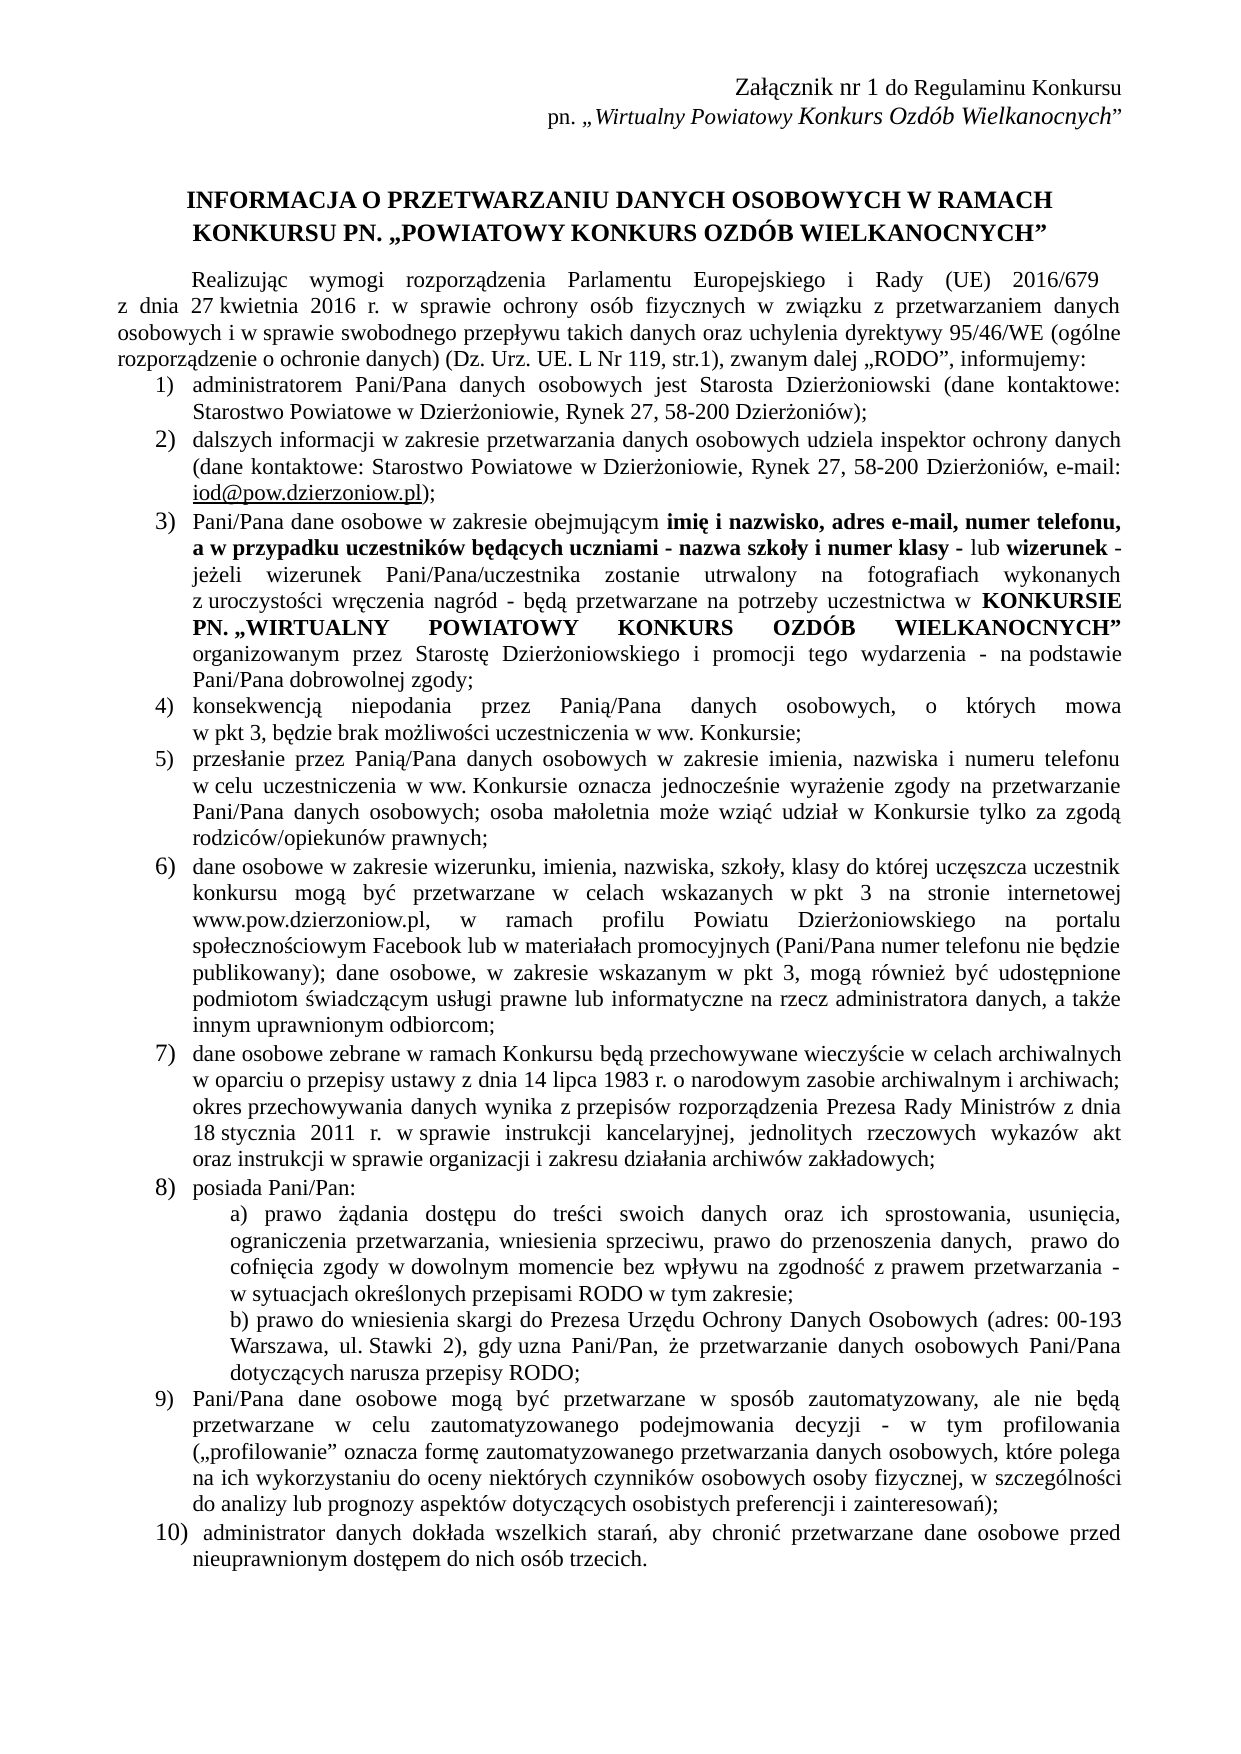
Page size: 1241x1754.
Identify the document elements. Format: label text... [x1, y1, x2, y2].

text Załącznik nr 1 do Regulaminu Konkursu [117, 72, 1122, 101]
list Pani/Pana dane osobowe w zakresie obejmującym imię i nazwisko, adres e-mail, numer telefonu, a w przypadku uczestników będących uczniami - nazwa szkoły i numer klasy - lub wizerunek - jeżeli wizerunek Pani/Pana/uczestnika zostanie utrwalony na fotografiach wykonanych z uroczystości wręczenia nagród - będą przetwarzane na potrzeby uczestnictwa w KONKURSIE PN. „WIRTUALNY POWIATOWY KONKURS OZDÓB WIELKANOCNYCH” organizowanym przez Starostę Dzierżoniowskiego i promocji tego wydarzenia - na podstawie Pani/Pana dobrowolnej zgody; [155, 506, 1122, 693]
list administrator danych dokłada wszelkich starań, aby chronić przetwarzane dane osobowe przed nieuprawnionym dostępem do nich osób trzecich. [155, 1517, 1122, 1572]
text INFORMACJA O PRZETWARZANIU DANYCH OSOBOWYCH W RAMACH KONKURSU PN. „POWIATOWY KONKURS OZDÓB WIELKANOCNYCH” [117, 185, 1122, 247]
list konsekwencją niepodania przez Panią/Pana danych osobowych, o których mowa w pkt 3, będzie brak możliwości uczestniczenia w ww. Konkursie; [155, 693, 1122, 745]
list b) prawo do wniesienia skargi do Prezesa Urzędu Ochrony Danych Osobowych (adres: 00-193 Warszawa, ul. Stawki 2), gdy uzna Pani/Pan, że przetwarzanie danych osobowych Pani/Pana dotyczących narusza przepisy RODO; [192, 1306, 1122, 1385]
list posiada Pani/Pan: [155, 1172, 1122, 1201]
text pn. „Wirtualny Powiatowy Konkurs Ozdób Wielkanocnych” [117, 101, 1122, 130]
list dane osobowe zebrane w ramach Konkursu będą przechowywane wieczyście w celach archiwalnych w oparciu o przepisy ustawy z dnia 14 lipca 1983 r. o narodowym zasobie archiwalnym i archiwach; okres przechowywania danych wynika z przepisów rozporządzenia Prezesa Rady Ministrów z dnia 18 stycznia 2011 r. w sprawie instrukcji kancelaryjnej, jednolitych rzeczowych wykazów akt oraz instrukcji w sprawie organizacji i zakresu działania archiwów zakładowych; [155, 1038, 1122, 1172]
list administratorem Pani/Pana danych osobowych jest Starosta Dzierżoniowski (dane kontaktowe: Starostwo Powiatowe w Dzierżoniowie, Rynek 27, 58-200 Dzierżoniów); [155, 372, 1122, 424]
list dalszych informacji w zakresie przetwarzania danych osobowych udziela inspektor ochrony danych (dane kontaktowe: Starostwo Powiatowe w Dzierżoniowie, Rynek 27, 58-200 Dzierżoniów, e-mail: iod@pow.dzierzoniow.pl); [155, 424, 1122, 506]
list dane osobowe w zakresie wizerunku, imienia, nazwiska, szkoły, klasy do której uczęszcza uczestnik konkursu mogą być przetwarzane w celach wskazanych w pkt 3 na stronie internetowej www.pow.dzierzoniow.pl, w ramach profilu Powiatu Dzierżoniowskiego na portalu społecznościowym Facebook lub w materiałach promocyjnych (Pani/Pana numer telefonu nie będzie publikowany); dane osobowe, w zakresie wskazanym w pkt 3, mogą również być udostępnione podmiotom świadczącym usługi prawne lub informatyczne na rzecz administratora danych, a także innym uprawnionym odbiorcom; [155, 851, 1122, 1038]
list przesłanie przez Panią/Pana danych osobowych w zakresie imienia, nazwiska i numeru telefonu w celu uczestniczenia w ww. Konkursie oznacza jednocześnie wyrażenie zgody na przetwarzanie Pani/Pana danych osobowych; osoba małoletnia może wziąć udział w Konkursie tylko za zgodą rodziców/opiekunów prawnych; [155, 745, 1122, 851]
list Pani/Pana dane osobowe mogą być przetwarzane w sposób zautomatyzowany, ale nie będą przetwarzane w celu zautomatyzowanego podejmowania decyzji - w tym profilowania („profilowanie” oznacza formę zautomatyzowanego przetwarzania danych osobowych, które polega na ich wykorzystaniu do oceny niektórych czynników osobowych osoby fizycznej, w szczególności do analizy lub prognozy aspektów dotyczących osobistych preferencji i zainteresowań); [155, 1385, 1122, 1517]
text Realizując wymogi rozporządzenia Parlamentu Europejskiego i Rady (UE) 2016/679 z dnia 27 kwietnia 2016 r. w sprawie ochrony osób fizycznych w związku z przetwarzaniem danych osobowych i w sprawie swobodnego przepływu takich danych oraz uchylenia dyrektywy 95/46/WE (ogólne rozporządzenie o ochronie danych) (Dz. Urz. UE. L Nr 119, str.1), zwanym dalej „RODO”, informujemy: [117, 264, 1122, 372]
list a) prawo żądania dostępu do treści swoich danych oraz ich sprostowania, usunięcia, ograniczenia przetwarzania, wniesienia sprzeciwu, prawo do przenoszenia danych, prawo do cofnięcia zgody w dowolnym momencie bez wpływu na zgodność z prawem przetwarzania - w sytuacjach określonych przepisami RODO w tym zakresie; [192, 1201, 1122, 1306]
